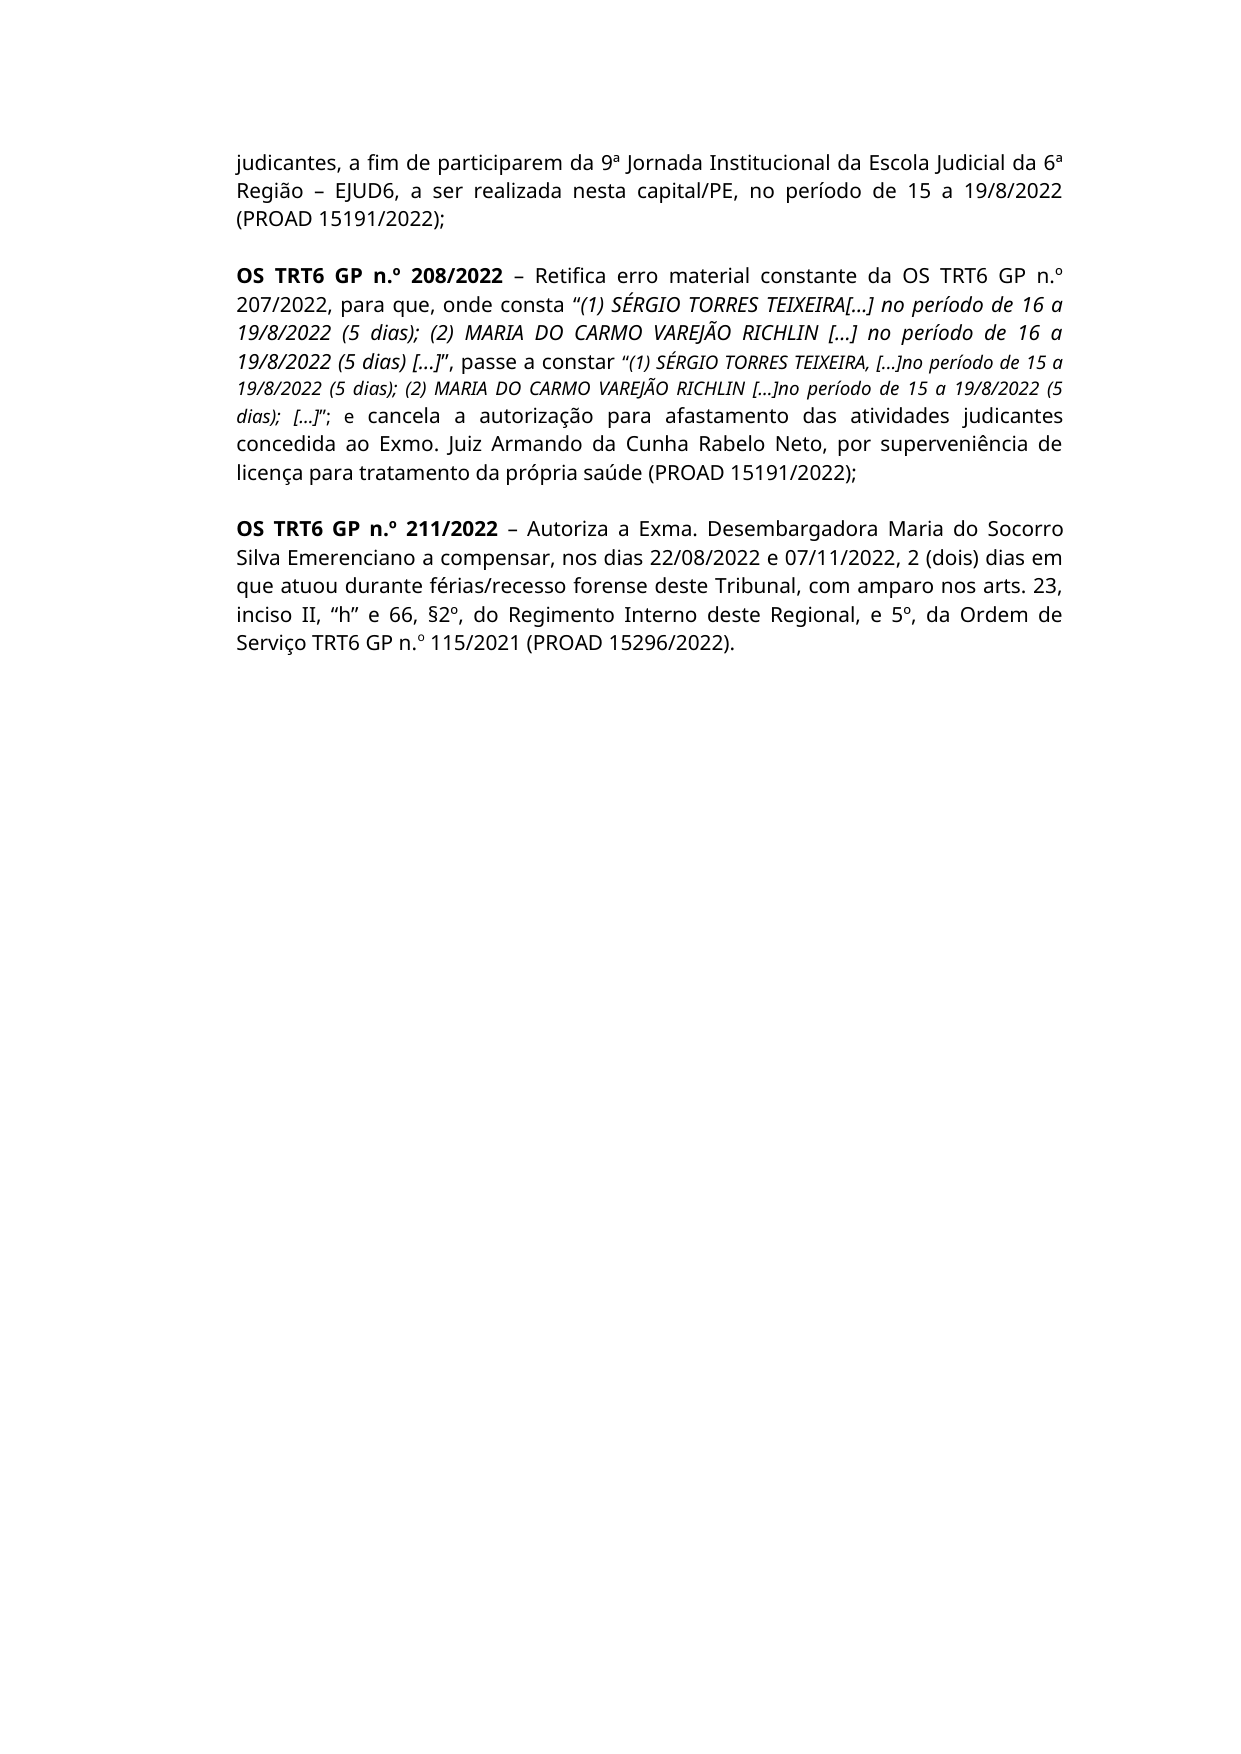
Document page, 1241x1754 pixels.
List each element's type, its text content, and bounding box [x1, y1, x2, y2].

table_cell judicantes, a fim de participarem da 9ª Jornada Institucional da Escola Judicial da 6ª Região – EJUD6, a ser realizada nesta capital/PE, no período de 15 a 19/8/2022 (PROAD 15191/2022); OS TRT6 GP n.º 208/2022 – Retifica erro material constante da OS TRT6 GP n.º 207/2022, para que, onde consta “(1) SÉRGIO TORRES TEIXEIRA[...] no período de 16 a 19/8/2022 (5 dias); (2) MARIA DO CARMO VAREJÃO RICHLIN [...] no período de 16 a 19/8/2022 (5 dias) [...]”, passe a constar “(1) SÉRGIO TORRES TEIXEIRA, [...]no período de 15 a 19/8/2022 (5 dias); (2) MARIA DO CARMO VAREJÃO RICHLIN [...]no período de 15 a 19/8/2022 (5 dias); [...]”; e cancela a autorização para afastamento das atividades judicantes concedida ao Exmo. Juiz Armando da Cunha Rabelo Neto, por superveniência de licença para tratamento da própria saúde (PROAD 15191/2022); OS TRT6 GP n.º 211/2022 – Autoriza a Exma. Desembargadora Maria do Socorro Silva Emerenciano a compensar, nos dias 22/08/2022 e 07/11/2022, 2 (dois) dias em que atuou durante férias/recesso forense deste Tribunal, com amparo nos arts. 23, inciso II, “h” e 66, §2º, do Regimento Interno deste Regional, e 5º, da Ordem de Serviço TRT6 GP n.o 115/2021 (PROAD 15296/2022). [225, 148, 1075, 685]
table_cell [166, 148, 225, 685]
